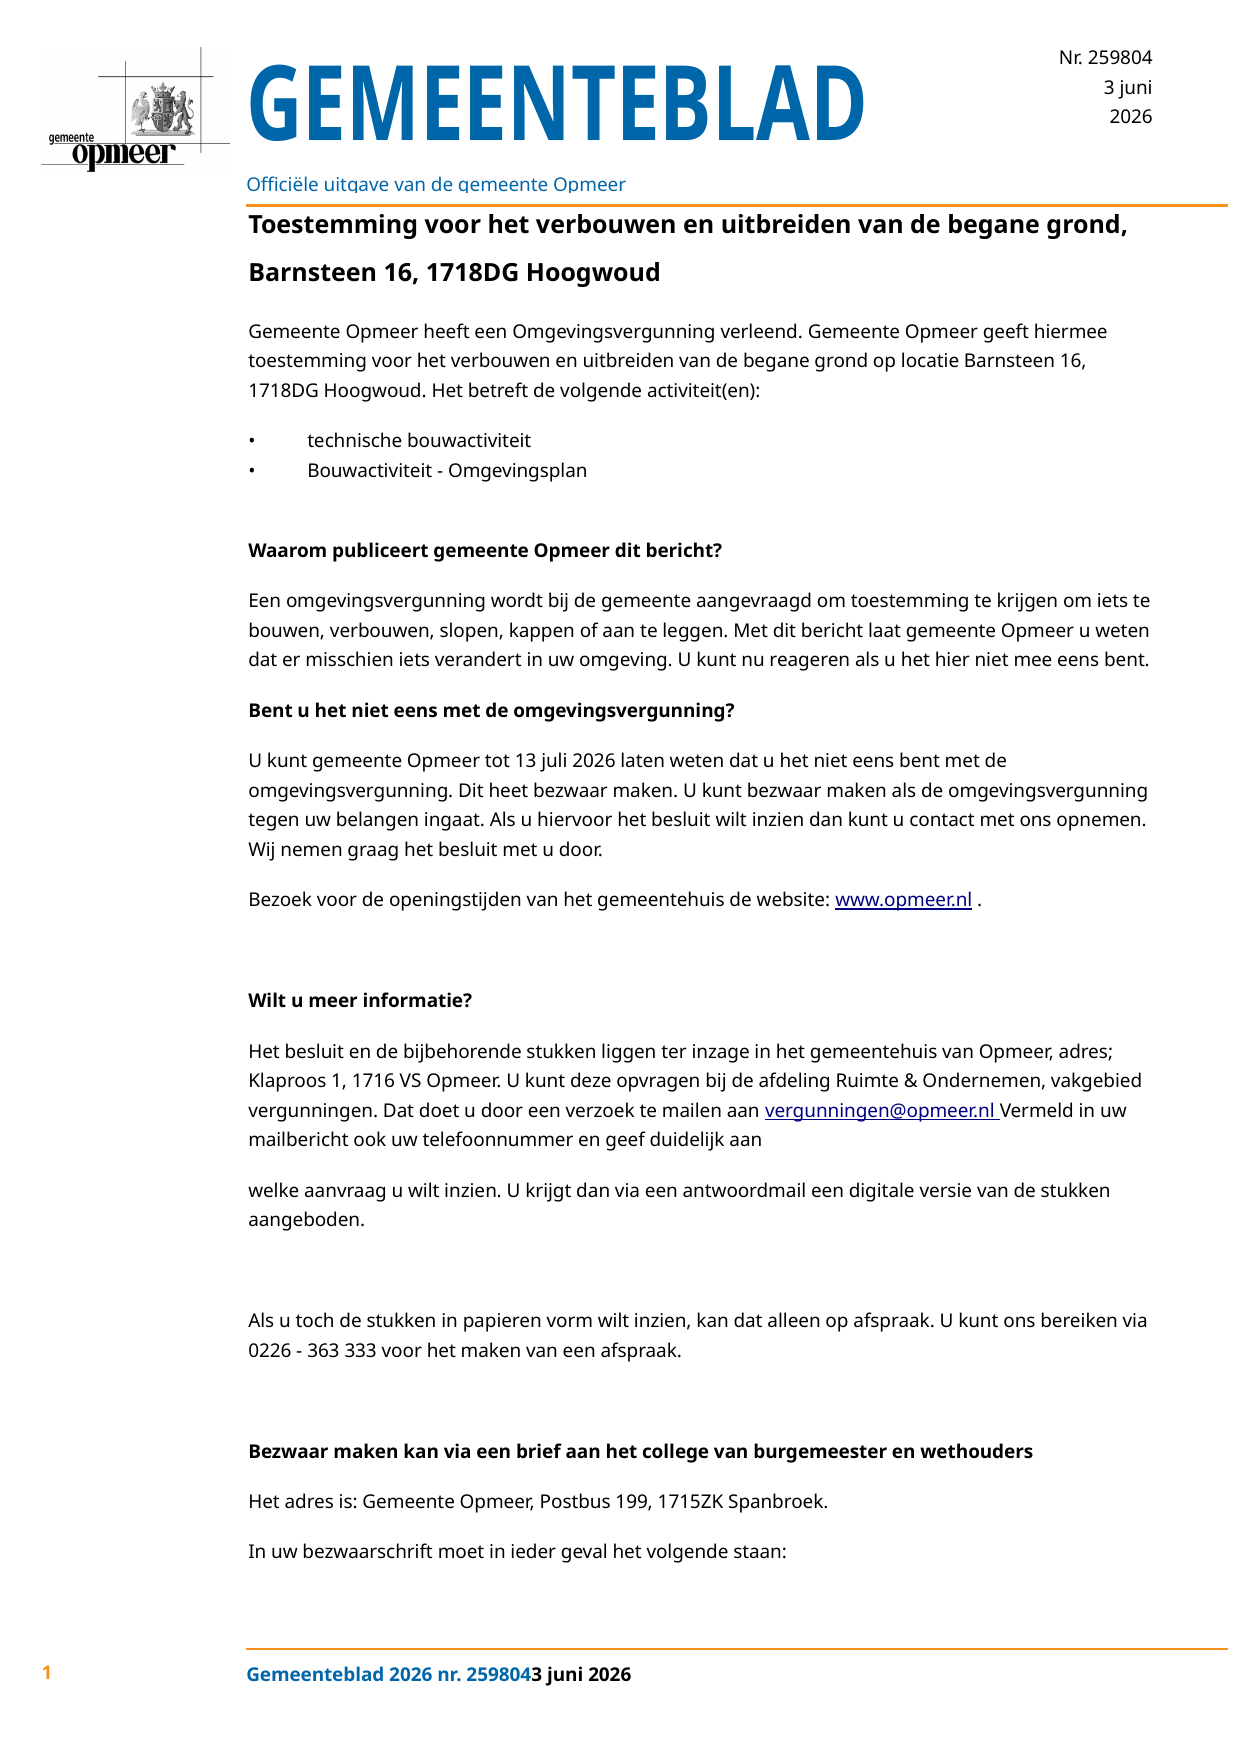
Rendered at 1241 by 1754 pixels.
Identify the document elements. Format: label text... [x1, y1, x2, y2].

text Bezwaar maken kan via een brief aan het college van burgemeester en wethouders [248, 1438, 1152, 1464]
text Een omgevingsvergunning wordt bij de gemeente aangevraagd om toestemming te krijgen om iets te bouwen, verbouwen, slopen, kappen of aan te leggen. Met dit bericht laat gemeente Opmeer u weten dat er misschien iets verandert in uw omgeving. U kunt nu reageren als u het hier niet mee eens bent. [248, 587, 1152, 672]
text Het adres is: Gemeente Opmeer, Postbus 199, 1715ZK Spanbroek. [248, 1488, 1152, 1514]
text Wilt u meer informatie? [248, 987, 1152, 1013]
text U kunt gemeente Opmeer tot 13 juli 2026 laten weten dat u het niet eens bent met de omgevingsvergunning. Dit heet bezwaar maken. U kunt bezwaar maken als de omgevingsvergunning tegen uw belangen ingaat. Als u hiervoor het besluit wilt inzien dan kunt u contact met ons opnemen. Wij nemen graag het besluit met u door. [248, 747, 1152, 862]
list Bouwactiviteit - Omgevingsplan [248, 457, 1152, 483]
text Het besluit en de bijbehorende stukken liggen ter inzage in het gemeentehuis van Opmeer, adres; Klaproos 1, 1716 VS Opmeer. U kunt deze opvragen bij de afdeling Ruimte & Ondernemen, vakgebied vergunningen. Dat doet u door een verzoek te mailen aan vergunningen@opmeer.nl Vermeld in uw mailbericht ook uw telefoonnummer en geef duidelijk aan [248, 1038, 1152, 1152]
picture [41, 47, 231, 172]
text Toestemming voor het verbouwen en uitbreiden van de begane grond, Barnsteen 16, 1718DG Hoogwoud [248, 207, 1152, 288]
list technische bouwactiviteit [248, 427, 1152, 453]
text Gemeente Opmeer heeft een Omgevingsvergunning verleend. Gemeente Opmeer geeft hiermee toestemming voor het verbouwen en uitbreiden van de begane grond op locatie Barnsteen 16, 1718DG Hoogwoud. Het betreft de volgende activiteit(en): [248, 318, 1152, 403]
text Als u toch de stukken in papieren vorm wilt inzien, kan dat alleen op afspraak. U kunt ons bereiken via 0226 - 363 333 voor het maken van een afspraak. [248, 1307, 1152, 1363]
text welke aanvraag u wilt inzien. U krijgt dan via een antwoordmail een digitale versie van de stukken aangeboden. [248, 1177, 1152, 1232]
text Bent u het niet eens met de omgevingsvergunning? [248, 697, 1152, 723]
text In uw bezwaarschrift moet in ieder geval het volgende staan: [248, 1539, 1152, 1564]
text Bezoek voor de openingstijden van het gemeentehuis de website: www.opmeer.nl . [248, 887, 1152, 912]
text Waarom publiceert gemeente Opmeer dit bericht? [248, 537, 1152, 563]
